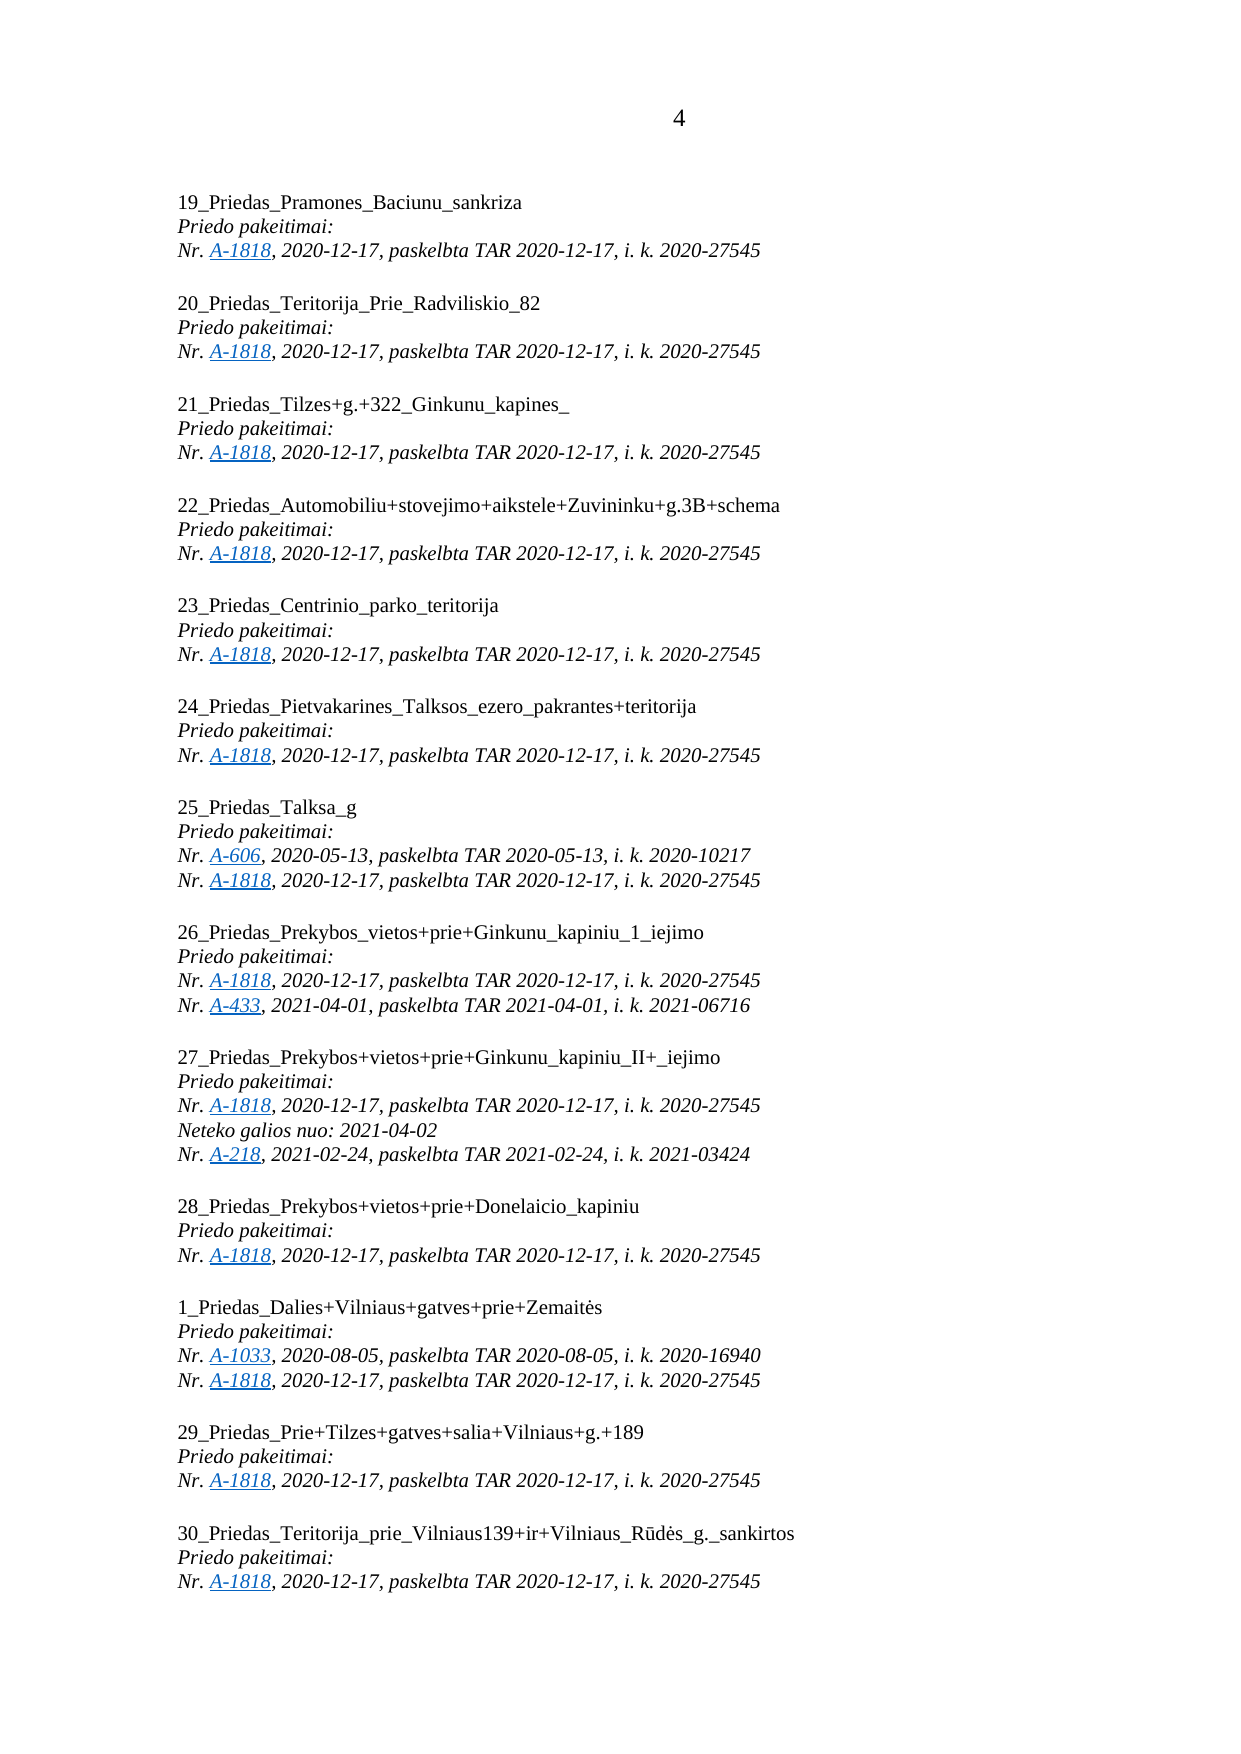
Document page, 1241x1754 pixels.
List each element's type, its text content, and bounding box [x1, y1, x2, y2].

text Nr. A-1818, 2020-12-17, paskelbta TAR 2020-12-17, i. k. 2020-27545 [177, 1093, 1181, 1117]
text Nr. A-1818, 2020-12-17, paskelbta TAR 2020-12-17, i. k. 2020-27545 [177, 742, 1181, 767]
text Priedo pakeitimai: [177, 1069, 1181, 1093]
text 23_Priedas_Centrinio_parko_teritorija [177, 593, 1181, 617]
text Nr. A-1818, 2020-12-17, paskelbta TAR 2020-12-17, i. k. 2020-27545 [177, 1242, 1181, 1267]
text Priedo pakeitimai: [177, 718, 1181, 742]
text Priedo pakeitimai: [177, 315, 1181, 339]
text Priedo pakeitimai: [177, 1545, 1181, 1569]
text 25_Priedas_Talksa_g [177, 795, 1181, 819]
text 26_Priedas_Prekybos_vietos+prie+Ginkunu_kapiniu_1_iejimo [177, 920, 1181, 944]
text 1_Priedas_Dalies+Vilniaus+gatves+prie+Zemaitės [177, 1295, 1181, 1319]
text Priedo pakeitimai: [177, 517, 1181, 541]
text Priedo pakeitimai: [177, 944, 1181, 968]
text Nr. A-1033, 2020-08-05, paskelbta TAR 2020-08-05, i. k. 2020-16940 [177, 1343, 1181, 1367]
text Nr. A-1818, 2020-12-17, paskelbta TAR 2020-12-17, i. k. 2020-27545 [177, 440, 1181, 464]
text Nr. A-433, 2021-04-01, paskelbta TAR 2021-04-01, i. k. 2021-06716 [177, 992, 1181, 1017]
text Priedo pakeitimai: [177, 214, 1181, 238]
text 21_Priedas_Tilzes+g.+322_Ginkunu_kapines_ [177, 392, 1181, 416]
text Nr. A-1818, 2020-12-17, paskelbta TAR 2020-12-17, i. k. 2020-27545 [177, 1569, 1181, 1593]
text 20_Priedas_Teritorija_Prie_Radviliskio_82 [177, 291, 1181, 315]
text Priedo pakeitimai: [177, 617, 1181, 642]
text Nr. A-1818, 2020-12-17, paskelbta TAR 2020-12-17, i. k. 2020-27545 [177, 238, 1181, 262]
text Nr. A-1818, 2020-12-17, paskelbta TAR 2020-12-17, i. k. 2020-27545 [177, 541, 1181, 565]
text Nr. A-1818, 2020-12-17, paskelbta TAR 2020-12-17, i. k. 2020-27545 [177, 339, 1181, 363]
text Nr. A-218, 2021-02-24, paskelbta TAR 2021-02-24, i. k. 2021-03424 [177, 1142, 1181, 1166]
text Priedo pakeitimai: [177, 819, 1181, 843]
text Priedo pakeitimai: [177, 1319, 1181, 1343]
text Nr. A-1818, 2020-12-17, paskelbta TAR 2020-12-17, i. k. 2020-27545 [177, 1367, 1181, 1392]
text 29_Priedas_Prie+Tilzes+gatves+salia+Vilniaus+g.+189 [177, 1420, 1181, 1444]
text Priedo pakeitimai: [177, 1218, 1181, 1242]
text Nr. A-606, 2020-05-13, paskelbta TAR 2020-05-13, i. k. 2020-10217 [177, 843, 1181, 867]
text Nr. A-1818, 2020-12-17, paskelbta TAR 2020-12-17, i. k. 2020-27545 [177, 968, 1181, 992]
text 28_Priedas_Prekybos+vietos+prie+Donelaicio_kapiniu [177, 1194, 1181, 1218]
text Priedo pakeitimai: [177, 1444, 1181, 1468]
text 24_Priedas_Pietvakarines_Talksos_ezero_pakrantes+teritorija [177, 694, 1181, 718]
text Nr. A-1818, 2020-12-17, paskelbta TAR 2020-12-17, i. k. 2020-27545 [177, 1468, 1181, 1492]
text 27_Priedas_Prekybos+vietos+prie+Ginkunu_kapiniu_II+_iejimo [177, 1045, 1181, 1069]
text Priedo pakeitimai: [177, 416, 1181, 440]
text 22_Priedas_Automobiliu+stovejimo+aikstele+Zuvininku+g.3B+schema [177, 492, 1181, 517]
text Neteko galios nuo: 2021-04-02 [177, 1117, 1181, 1142]
text Nr. A-1818, 2020-12-17, paskelbta TAR 2020-12-17, i. k. 2020-27545 [177, 642, 1181, 666]
text 19_Priedas_Pramones_Baciunu_sankriza [177, 190, 1181, 214]
text 30_Priedas_Teritorija_prie_Vilniaus139+ir+Vilniaus_Rūdės_g._sankirtos [177, 1521, 1181, 1545]
text Nr. A-1818, 2020-12-17, paskelbta TAR 2020-12-17, i. k. 2020-27545 [177, 867, 1181, 892]
